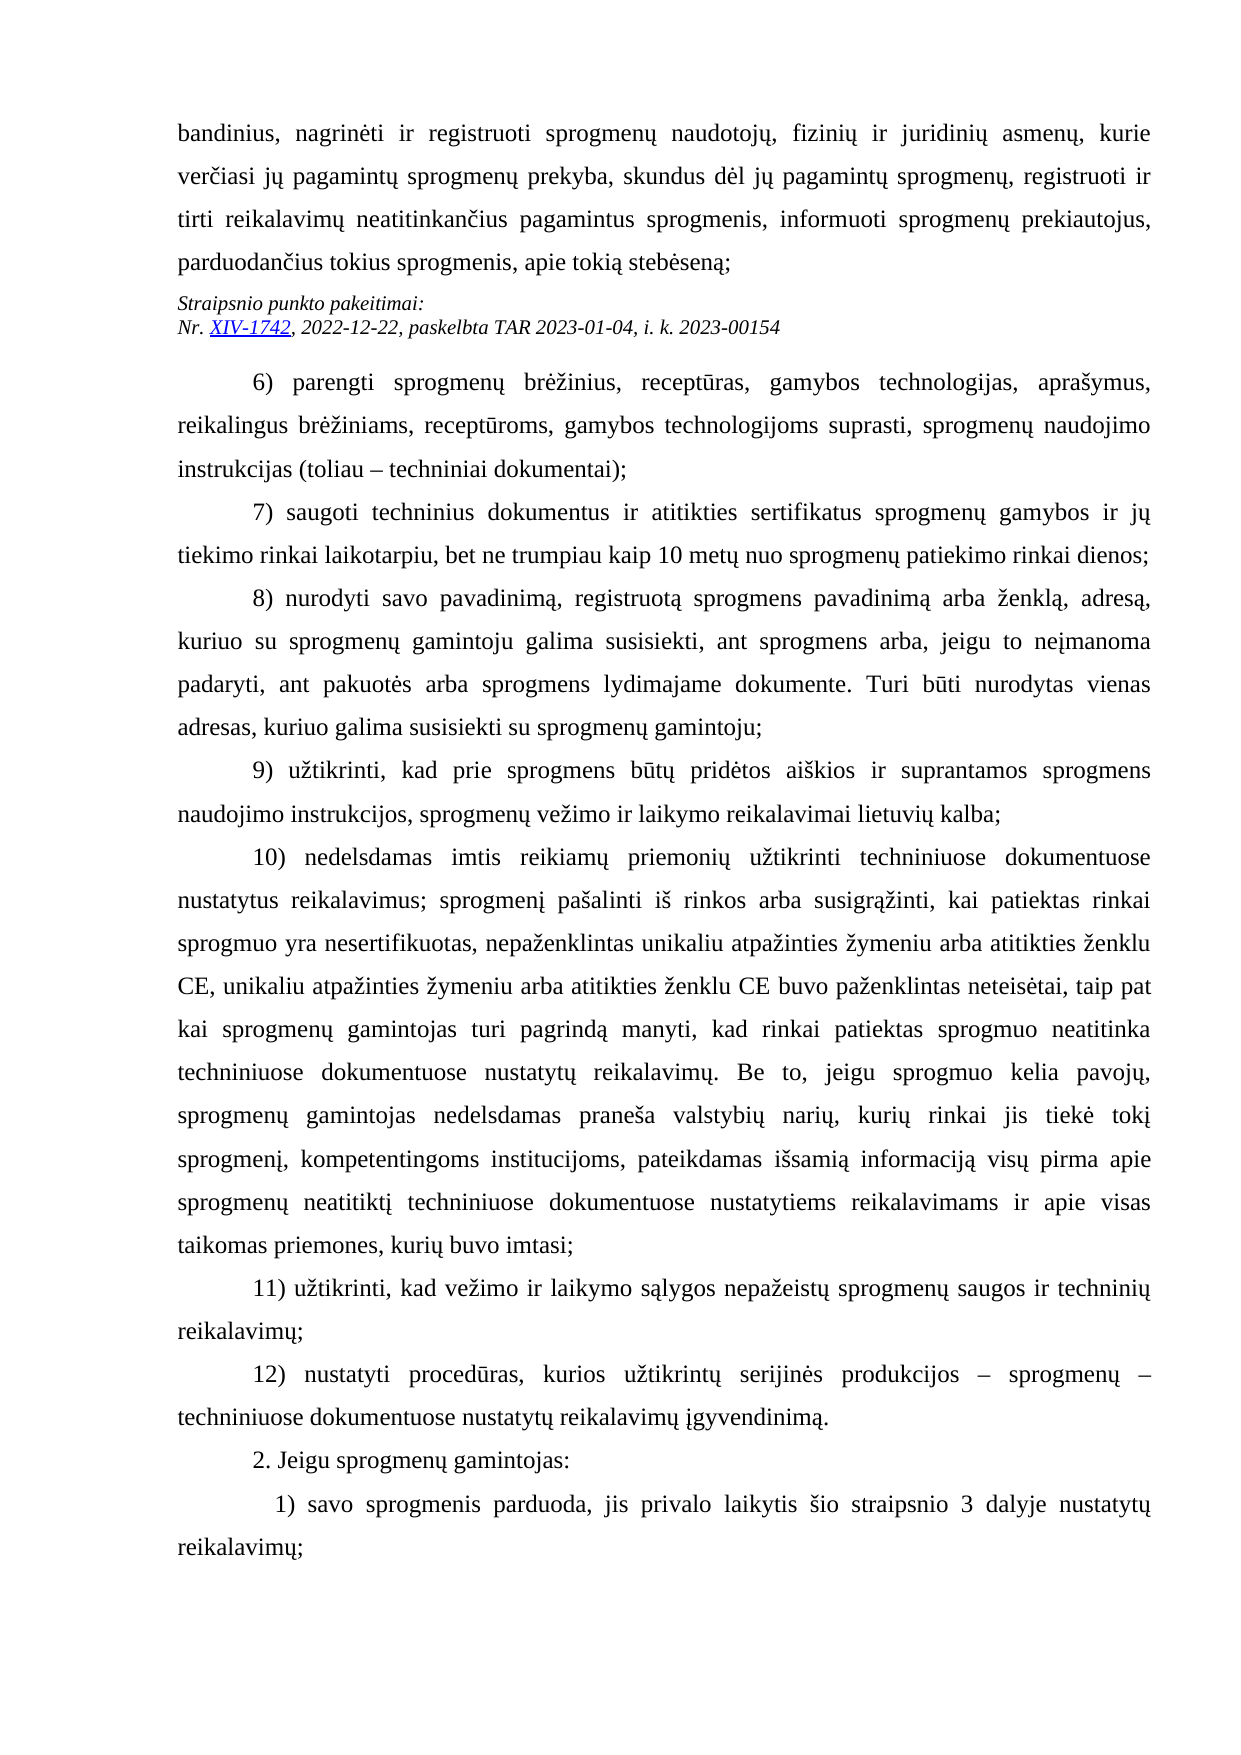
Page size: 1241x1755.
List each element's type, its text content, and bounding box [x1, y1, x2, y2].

text 2. Jeigu sprogmenų gamintojas: [177, 1446, 1152, 1474]
text 11) užtikrinti, kad vežimo ir laikymo sąlygos nepažeistų sprogmenų saugos ir techninių reikalavimų; [177, 1273, 1152, 1345]
text 12) nustatyti procedūras, kurios užtikrintų serijinės produkcijos – sprogmenų – techniniuose dokumentuose nustatytų reikalavimų įgyvendinimą. [177, 1359, 1152, 1431]
text Straipsnio punkto pakeitimai: [177, 291, 1152, 315]
text 10) nedelsdamas imtis reikiamų priemonių užtikrinti techniniuose dokumentuose nustatytus reikalavimus; sprogmenį pašalinti iš rinkos arba susigrąžinti, kai patiektas rinkai sprogmuo yra nesertifikuotas, nepaženklintas unikaliu atpažinties žymeniu arba atitikties ženklu CE, unikaliu atpažinties žymeniu arba atitikties ženklu CE buvo paženklintas neteisėtai, taip pat kai sprogmenų gamintojas turi pagrindą manyti, kad rinkai patiektas sprogmuo neatitinka techniniuose dokumentuose nustatytų reikalavimų. Be to, jeigu sprogmuo kelia pavojų, sprogmenų gamintojas nedelsdamas praneša valstybių narių, kurių rinkai jis tiekė tokį sprogmenį, kompetentingoms institucijoms, pateikdamas išsamią informaciją visų pirma apie sprogmenų neatitiktį techniniuose dokumentuose nustatytiems reikalavimams ir apie visas taikomas priemones, kurių buvo imtasi; [177, 842, 1152, 1259]
text 6) parengti sprogmenų brėžinius, receptūras, gamybos technologijas, aprašymus, reikalingus brėžiniams, receptūroms, gamybos technologijoms suprasti, sprogmenų naudojimo instrukcijas (toliau – techniniai dokumentai); [177, 367, 1152, 482]
text 8) nurodyti savo pavadinimą, registruotą sprogmens pavadinimą arba ženklą, adresą, kuriuo su sprogmenų gamintoju galima susisiekti, ant sprogmens arba, jeigu to neįmanoma padaryti, ant pakuotės arba sprogmens lydimajame dokumente. Turi būti nurodytas vienas adresas, kuriuo galima susisiekti su sprogmenų gamintoju; [177, 583, 1152, 741]
text bandinius, nagrinėti ir registruoti sprogmenų naudotojų, fizinių ir juridinių asmenų, kurie verčiasi jų pagamintų sprogmenų prekyba, skundus dėl jų pagamintų sprogmenų, registruoti ir tirti reikalavimų neatitinkančius pagamintus sprogmenis, informuoti sprogmenų prekiautojus, parduodančius tokius sprogmenis, apie tokią stebėseną; [177, 118, 1152, 276]
text 1) savo sprogmenis parduoda, jis privalo laikytis šio straipsnio 3 dalyje nustatytų reikalavimų; [177, 1489, 1152, 1561]
text 9) užtikrinti, kad prie sprogmens būtų pridėtos aiškios ir suprantamos sprogmens naudojimo instrukcijos, sprogmenų vežimo ir laikymo reikalavimai lietuvių kalba; [177, 756, 1152, 827]
text Nr. XIV-1742, 2022-12-22, paskelbta TAR 2023-01-04, i. k. 2023-00154 [177, 315, 1152, 339]
text 7) saugoti techninius dokumentus ir atitikties sertifikatus sprogmenų gamybos ir jų tiekimo rinkai laikotarpiu, bet ne trumpiau kaip 10 metų nuo sprogmenų patiekimo rinkai dienos; [177, 497, 1152, 569]
